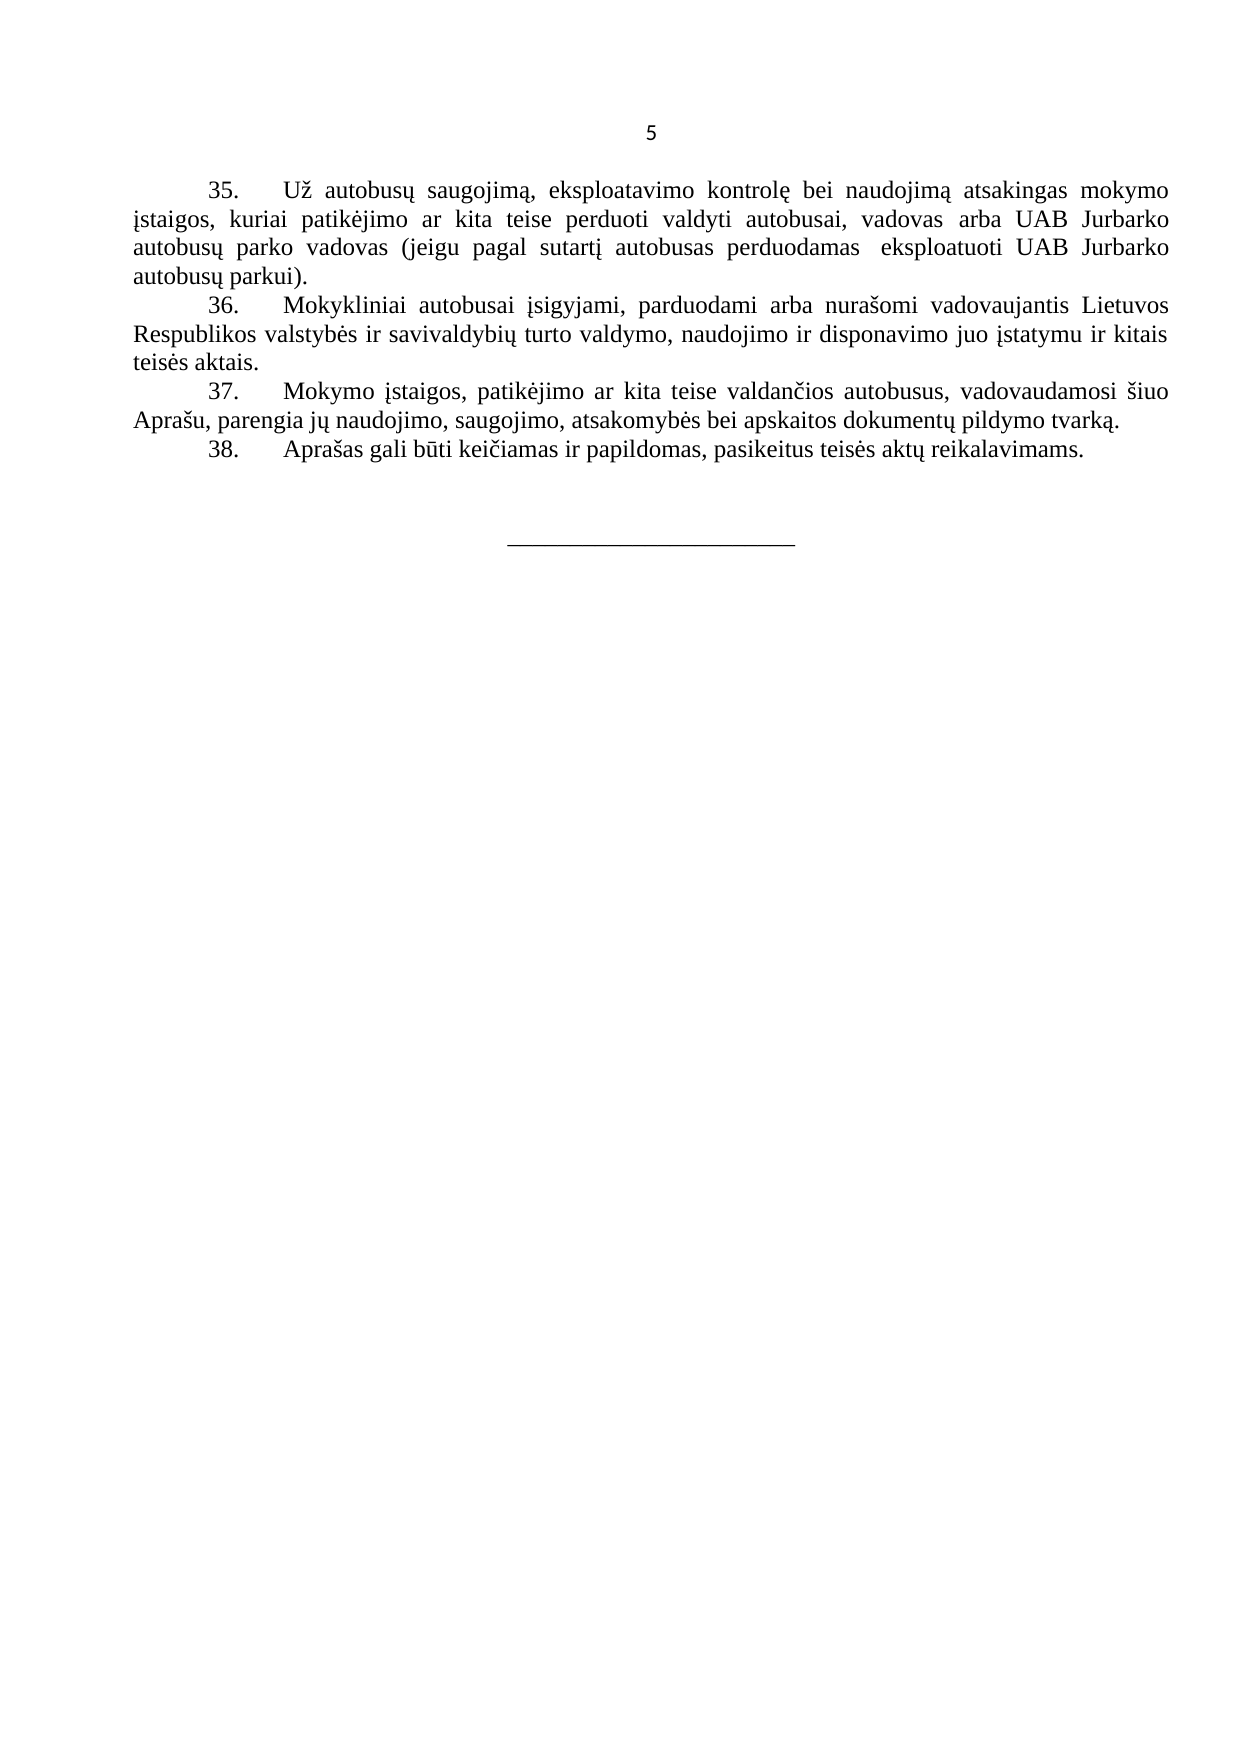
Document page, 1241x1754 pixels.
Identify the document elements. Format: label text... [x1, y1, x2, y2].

text 37. Mokymo įstaigos, patikėjimo ar kita teise valdančios autobusus, vadovaudamosi šiuo Aprašu, parengia jų naudojimo, saugojimo, atsakomybės bei apskaitos dokumentų pildymo tvarką. [133, 376, 1169, 434]
text 35. Už autobusų saugojimą, eksploatavimo kontrolę bei naudojimą atsakingas mokymo įstaigos, kuriai patikėjimo ar kita teise perduoti valdyti autobusai, vadovas arba UAB Jurbarko autobusų parko vadovas (jeigu pagal sutartį autobusas perduodamas eksploatuoti UAB Jurbarko autobusų parkui). [133, 175, 1169, 290]
text 36. Mokykliniai autobusai įsigyjami, parduodami arba nurašomi vadovaujantis Lietuvos Respublikos valstybės ir savivaldybių turto valdymo, naudojimo ir disponavimo juo įstatymu ir kitais teisės aktais. [133, 290, 1169, 376]
text 38. Aprašas gali būti keičiamas ir papildomas, pasikeitus teisės aktų reikalavimams. [133, 434, 1169, 462]
text _______________________ [133, 520, 1169, 549]
